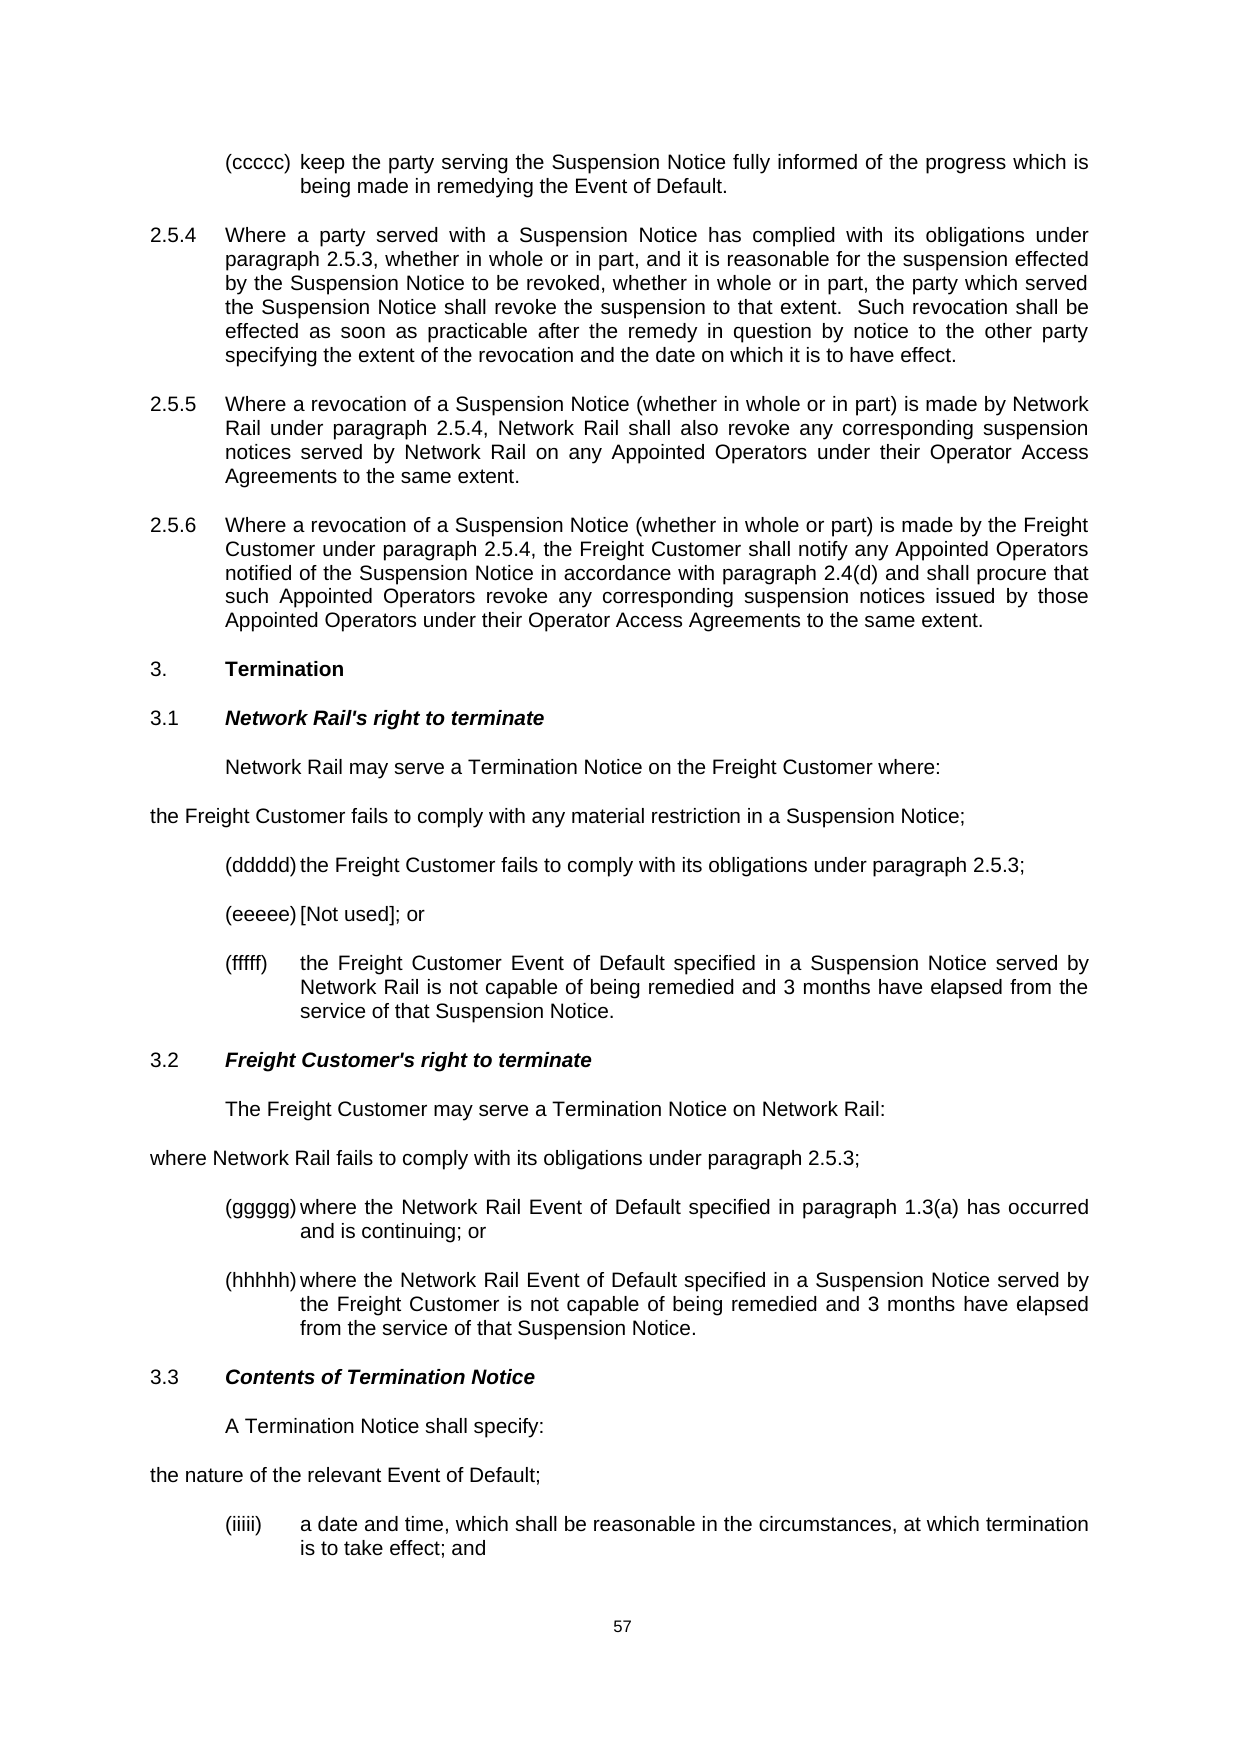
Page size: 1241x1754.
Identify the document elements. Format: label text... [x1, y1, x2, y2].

subtitle the nature of the relevant Event of Default; [150, 1462, 1090, 1486]
list Where a revocation of a Suspension Notice (whether in whole or part) is made by the Freight Customer under paragraph 2.5.4, the Freight Customer shall notify any Appointed Operators notified of the Suspension Notice in accordance with paragraph 2.4(d) and shall procure that such Appointed Operators revoke any corresponding suspension notices issued by those Appointed Operators under their Operator Access Agreements to the same extent. [150, 512, 1090, 632]
list Network Rail's right to terminate [150, 706, 1090, 730]
subtitle the Freight Customer fails to comply with any material restriction in a Suspension Notice; [150, 804, 1090, 828]
subtitle keep the party serving the Suspension Notice fully informed of the progress which is being made in remedying the Event of Default. [225, 150, 1090, 198]
list Termination [150, 657, 1090, 681]
subtitle where the Network Rail Event of Default specified in paragraph 1.3(a) has occurred and is continuing; or [225, 1195, 1090, 1243]
list Where a revocation of a Suspension Notice (whether in whole or in part) is made by Network Rail under paragraph 2.5.4, Network Rail shall also revoke any corresponding suspension notices served by Network Rail on any Appointed Operators under their Operator Access Agreements to the same extent. [150, 392, 1090, 487]
text The Freight Customer may serve a Termination Notice on Network Rail: [225, 1097, 1090, 1121]
subtitle the Freight Customer fails to comply with its obligations under paragraph 2.5.3; [225, 853, 1090, 877]
subtitle where the Network Rail Event of Default specified in a Suspension Notice served by the Freight Customer is not capable of being remedied and 3 months have elapsed from the service of that Suspension Notice. [225, 1268, 1090, 1339]
text A Termination Notice shall specify: [225, 1413, 1090, 1437]
text Network Rail may serve a Termination Notice on the Freight Customer where: [225, 755, 1090, 779]
subtitle [Not used]; or [225, 902, 1090, 926]
list Where a party served with a Suspension Notice has complied with its obligations under paragraph 2.5.3, whether in whole or in part, and it is reasonable for the suspension effected by the Suspension Notice to be revoked, whether in whole or in part, the party which served the Suspension Notice shall revoke the suspension to that extent. Such revocation shall be effected as soon as practicable after the remedy in question by notice to the other party specifying the extent of the revocation and the date on which it is to have effect. [150, 223, 1090, 367]
list Freight Customer's right to terminate [150, 1048, 1090, 1072]
subtitle where Network Rail fails to comply with its obligations under paragraph 2.5.3; [150, 1146, 1090, 1170]
subtitle a date and time, which shall be reasonable in the circumstances, at which termination is to take effect; and [225, 1511, 1090, 1559]
list Contents of Termination Notice [150, 1364, 1090, 1388]
subtitle the Freight Customer Event of Default specified in a Suspension Notice served by Network Rail is not capable of being remedied and 3 months have elapsed from the service of that Suspension Notice. [225, 951, 1090, 1023]
